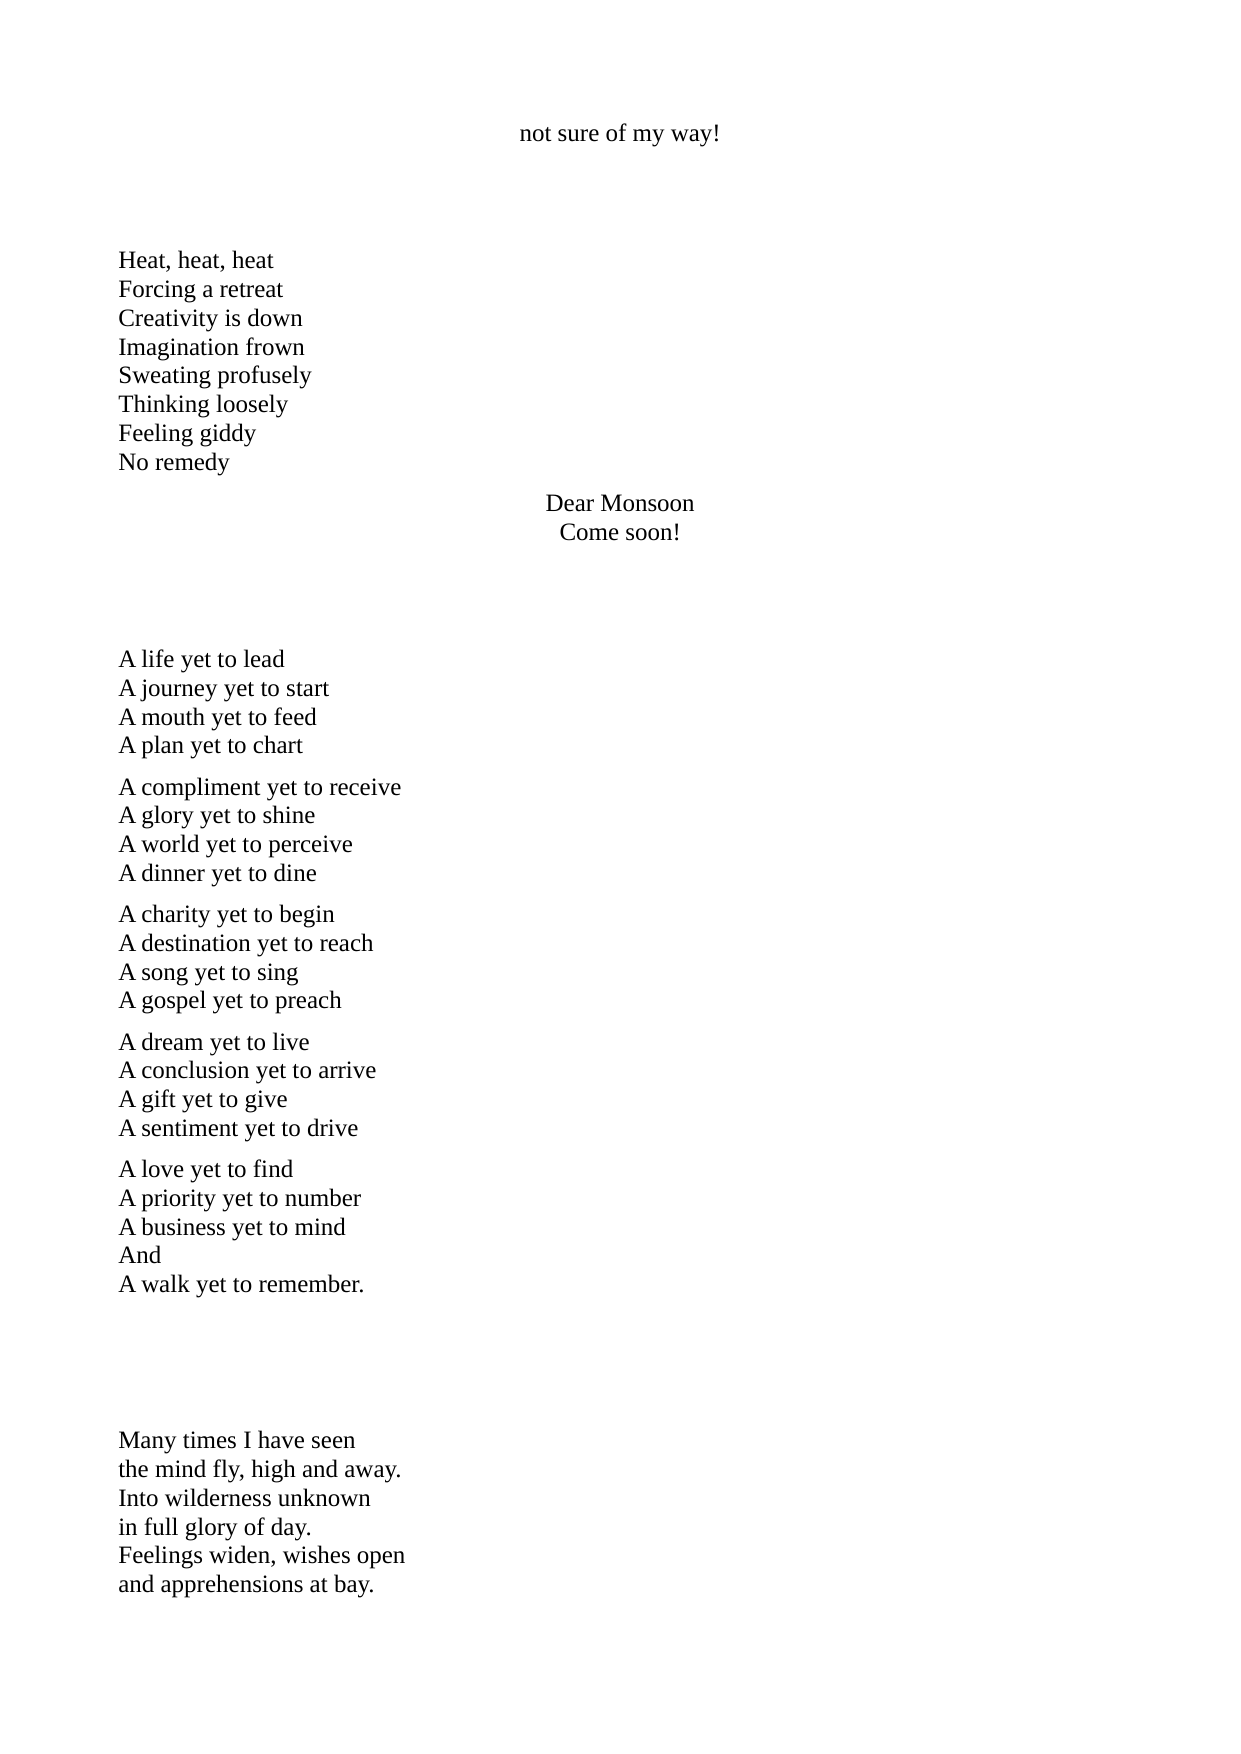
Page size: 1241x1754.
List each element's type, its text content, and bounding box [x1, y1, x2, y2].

text A dream yet to live A conclusion yet to arrive A gift yet to give A sentiment yet to drive [118, 1027, 1122, 1142]
text Heat, heat, heat Forcing a retreat Creativity is down Imagination frown Sweating profusely Thinking loosely Feeling giddy No remedy [118, 246, 1122, 476]
text not sure of my way! [118, 118, 1122, 147]
text A life yet to lead A journey yet to start A mouth yet to feed A plan yet to chart [118, 644, 1122, 759]
text A compliment yet to receive A glory yet to shine A world yet to perceive A dinner yet to dine [118, 772, 1122, 887]
text A love yet to find A priority yet to number A business yet to mind And A walk yet to remember. [118, 1154, 1122, 1298]
text Many times I have seen the mind fly, high and away. Into wilderness unknown in full glory of day. Feelings widen, wishes open and apprehensions at bay. [118, 1426, 1122, 1598]
text Dear Monsoon Come soon! [118, 488, 1122, 546]
text A charity yet to begin A destination yet to reach A song yet to sing A gospel yet to preach [118, 899, 1122, 1014]
